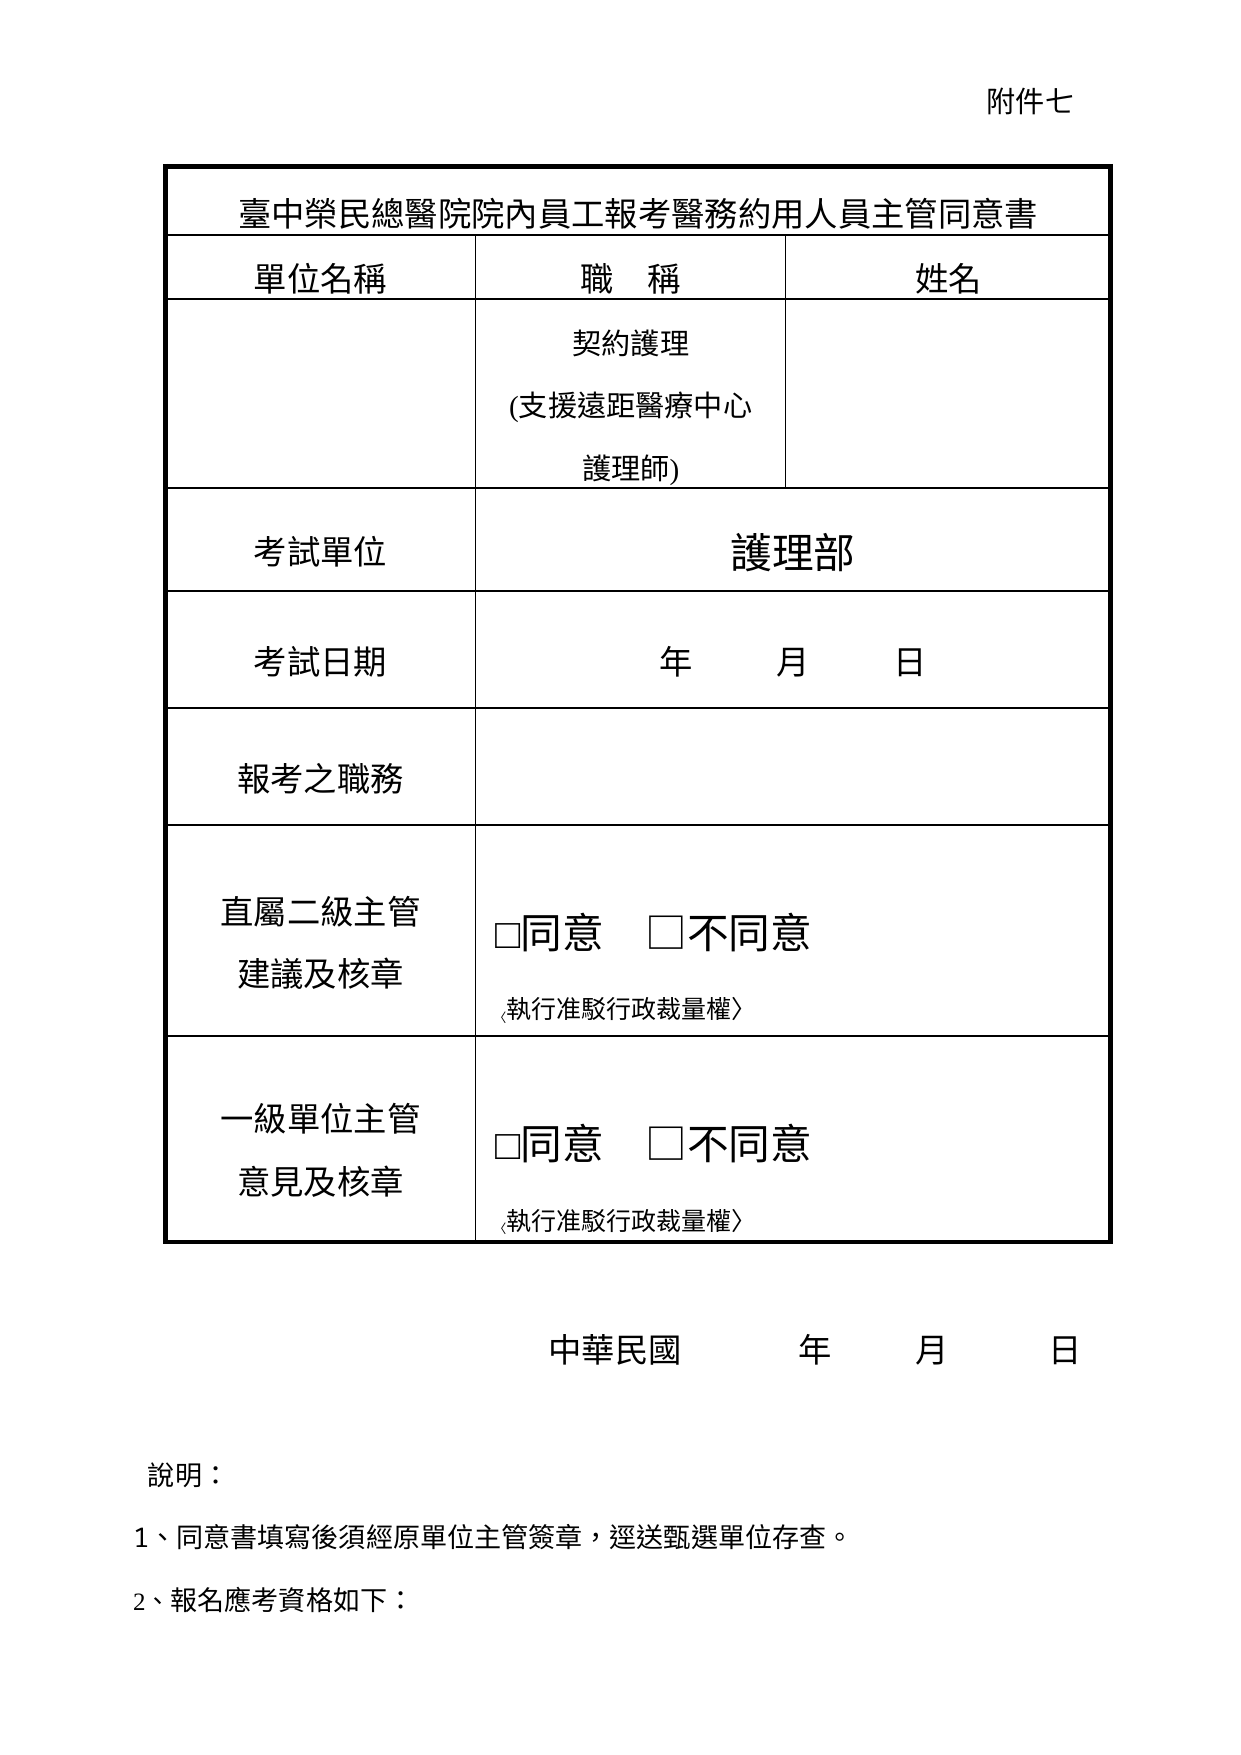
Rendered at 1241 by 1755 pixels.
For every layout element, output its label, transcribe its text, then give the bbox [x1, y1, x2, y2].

table_cell [786, 300, 1108, 487]
table_cell 契約護理 (支援遠距醫療中心 護理師) [476, 300, 785, 487]
table_cell 一級單位主管 意見及核章 [168, 1037, 475, 1239]
table_cell 考試日期 [168, 592, 475, 707]
table_header 臺中榮民總醫院院內員工報考醫務約用人員主管同意書 [168, 169, 1108, 234]
text 說明： [148, 1432, 1181, 1494]
text 中華民國 年 月 日 [59, 1307, 1081, 1369]
table_cell 考試單位 [168, 489, 475, 590]
table_cell 直屬二級主管 建議及核章 [168, 826, 475, 1035]
table_cell 姓名 [786, 236, 1108, 298]
table_cell 職 稱 [476, 236, 785, 298]
table_cell 單位名稱 [168, 236, 475, 298]
table_cell 報考之職務 [168, 709, 475, 824]
table_cell [476, 709, 1108, 824]
table_header 臺中榮民總醫院院內員工報考醫務約用人員主管同意書 [971, 71, 1124, 141]
list 同意書填寫後須經原單位主管簽章，逕送甄選單位存查。 [109, 1494, 1206, 1557]
table_cell □同意 □不同意 〈執行准駁行政裁量權〉 [476, 1037, 1108, 1239]
table_cell □同意 □不同意 〈執行准駁行政裁量權〉 [476, 826, 1108, 1035]
table_cell 護理部 [476, 489, 1108, 590]
table_cell [168, 300, 475, 487]
table_cell 年 月 日 [476, 592, 1108, 707]
list 報名應考資格如下： [109, 1557, 1206, 1619]
